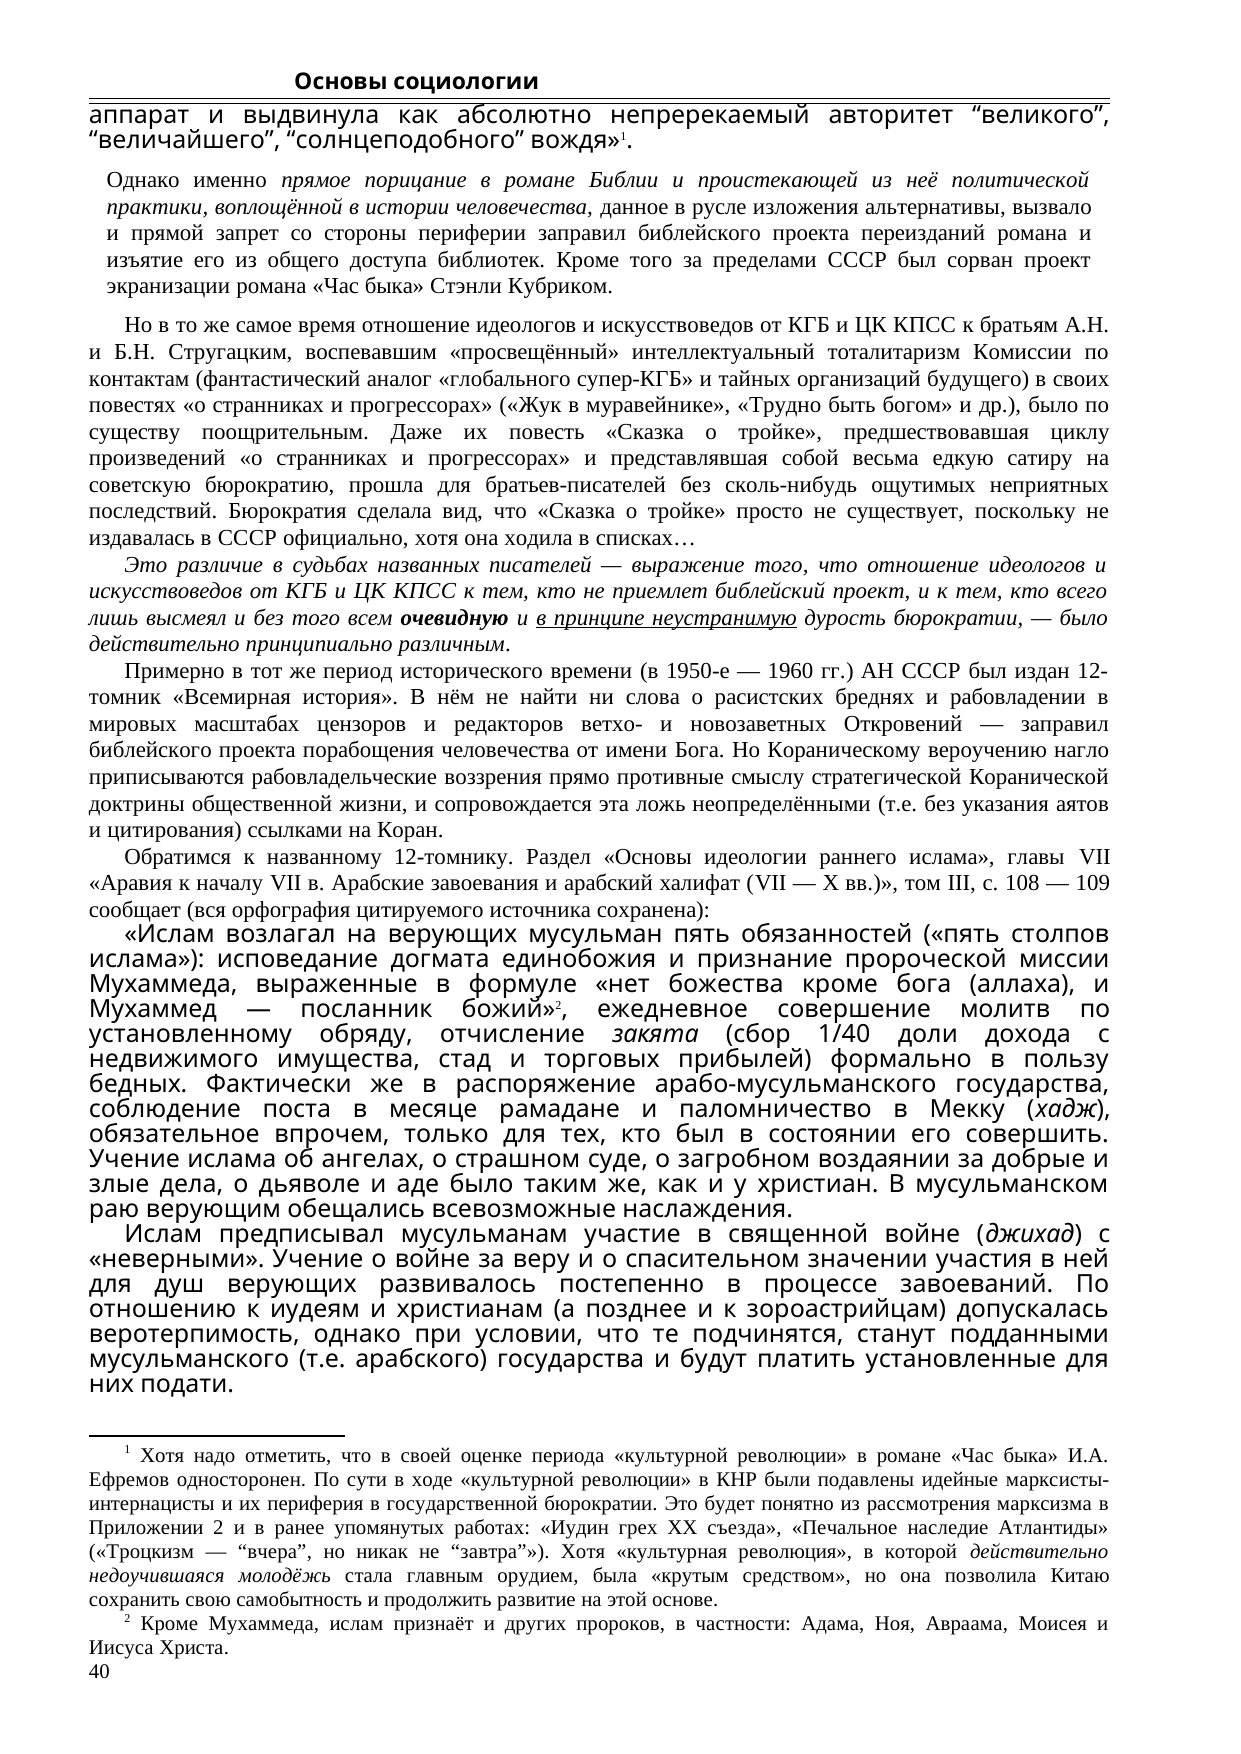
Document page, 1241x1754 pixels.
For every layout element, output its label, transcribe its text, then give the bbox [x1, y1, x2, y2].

text «Ислам возлагал на верующих мусульман пять обязанностей («пять столпов ислама»): исповедание догмата единобожия и признание пророческой миссии Мухаммеда, выраженные в формуле «нет божества кроме бога (аллаха), и Мухаммед — посланник божий», ежедневное совершение молитв по установленному обряду, отчисление закята (сбор 1/40 доли дохода с недвижимого имущества, стад и торговых прибылей) формально в пользу бедных. Фактически же в распоряжение арабо-мусульманского государства, соблюдение поста в месяце рамадане и паломничество в Мекку (хадж), обязательное впрочем, только для тех, кто был в состоянии его совершить. Учение ислама об ангелах, о страшном суде, о загробном воздаянии за добрые и злые дела, о дьяволе и аде было таким же, как и у христиан. В мусульманском раю верующим обещались всевозможные наслаждения. [89, 922, 1110, 1222]
text Хотя надо отметить, что в своей оценке периода «культурной революции» в романе «Час быка» И.А. Ефремов односторонен. По сути в ходе «культурной революции» в КНР были подавлены идейные марксисты-интернацисты и их периферия в государственной бюрократии. Это будет понятно из рассмотрения марксизма в Приложении 2 и в ранее упомянутых работах: «Иудин грех ХХ съезда», «Печальное наследие Атлантиды» («Троцкизм — “вчера”, но никак не “завтра”»). Хотя «культурная революция», в которой действительно недоучившаяся молодёжь стала главным орудием, была «крутым средством», но она позволила Китаю сохранить свою самобытность и продолжить развитие на этой основе. [89, 1442, 1110, 1611]
text Примерно в тот же период исторического времени (в 1950-е — 1960 гг.) АН СССР был издан 12-томник «Всемирная история». В нём не найти ни слова о расистских бреднях и рабовладении в мировых масштабах цензоров и редакторов ветхо- и новозаветных Откровений — заправил библейского проекта порабощения человечества от имени Бога. Но Кораническому вероучению нагло приписываются рабовладельческие воззрения прямо противные смыслу стратегической Коранической доктрины общественной жизни, и сопровождается эта ложь неопределёнными (т.е. без указания аятов и цитирования) ссылками на Коран. [89, 657, 1110, 843]
text Но в то же самое время отношение идеологов и искусствоведов от КГБ и ЦК КПСС к братьям А.Н. и Б.Н. Стругацким, воспевавшим «просвещённый» интеллектуальный тоталитаризм Комиссии по контактам (фантастический аналог «глобального супер-КГБ» и тайных организаций будущего) в своих повестях «о странниках и прогрессорах» («Жук в муравейнике», «Трудно быть богом» и др.), было по существу поощрительным. Даже их повесть «Сказка о тройке», предшествовавшая циклу произведений «о странниках и прогрессорах» и представлявшая собой весьма едкую сатиру на советскую бюрократию, прошла для братьев-писателей без сколь-нибудь ощутимых неприятных последствий. Бюрократия сделала вид, что «Сказка о тройке» просто не существует, поскольку не издавалась в СССР официально, хотя она ходила в списках… [89, 311, 1110, 550]
text Кроме Мухаммеда, ислам признаёт и других пророков, в частности: Адама, Ноя, Авраама, Моисея и Иисуса Христа. [89, 1611, 1110, 1659]
text аппарат и выдвинула как абсолютно непререкаемый авторитет “великого”, “величайшего”, “солнцеподобного” вождя». [89, 104, 1110, 153]
text Это различие в судьбах названных писателей — выражение того, что отношение идеологов и искусствоведов от КГБ и ЦК КПСС к тем, кто не приемлет библейский проект, и к тем, кто всего лишь высмеял и без того всем очевидную и в принципе неустранимую дурость бюрократии, — было действительно принципиально различным. [89, 550, 1110, 657]
text Однако именно прямое порицание в романе Библии и проистекающей из неё политической практики, воплощённой в истории человечества, данное в русле изложения альтернативы, вызвало и прямой запрет со стороны периферии заправил библейского проекта переизданий романа и изъятие его из общего доступа библиотек. Кроме того за пределами СССР был сорван проект экранизации романа «Час быка» Стэнли Кубриком. [106, 166, 1093, 299]
text Обратимся к названному 12-томнику. Раздел «Основы идеологии раннего ислама», главы VII «Аравия к началу VII в. Арабские завоевания и арабский халифат (VII — X вв.)», том III, с. 108 — 109 сообщает (вся орфография цитируемого источника сохранена): [89, 843, 1110, 922]
text Ислам предписывал мусульманам участие в священной войне (джихад) с «неверными». Учение о войне за веру и о спасительном значении участия в ней для душ верующих развивалось постепенно в процессе завоеваний. По отношению к иудеям и христианам (а позднее и к зороастрийцам) допускалась веротерпимость, однако при условии, что те подчинятся, станут подданными мусульманского (т.е. арабского) государства и будут платить установленные для них подати. [89, 1222, 1110, 1397]
